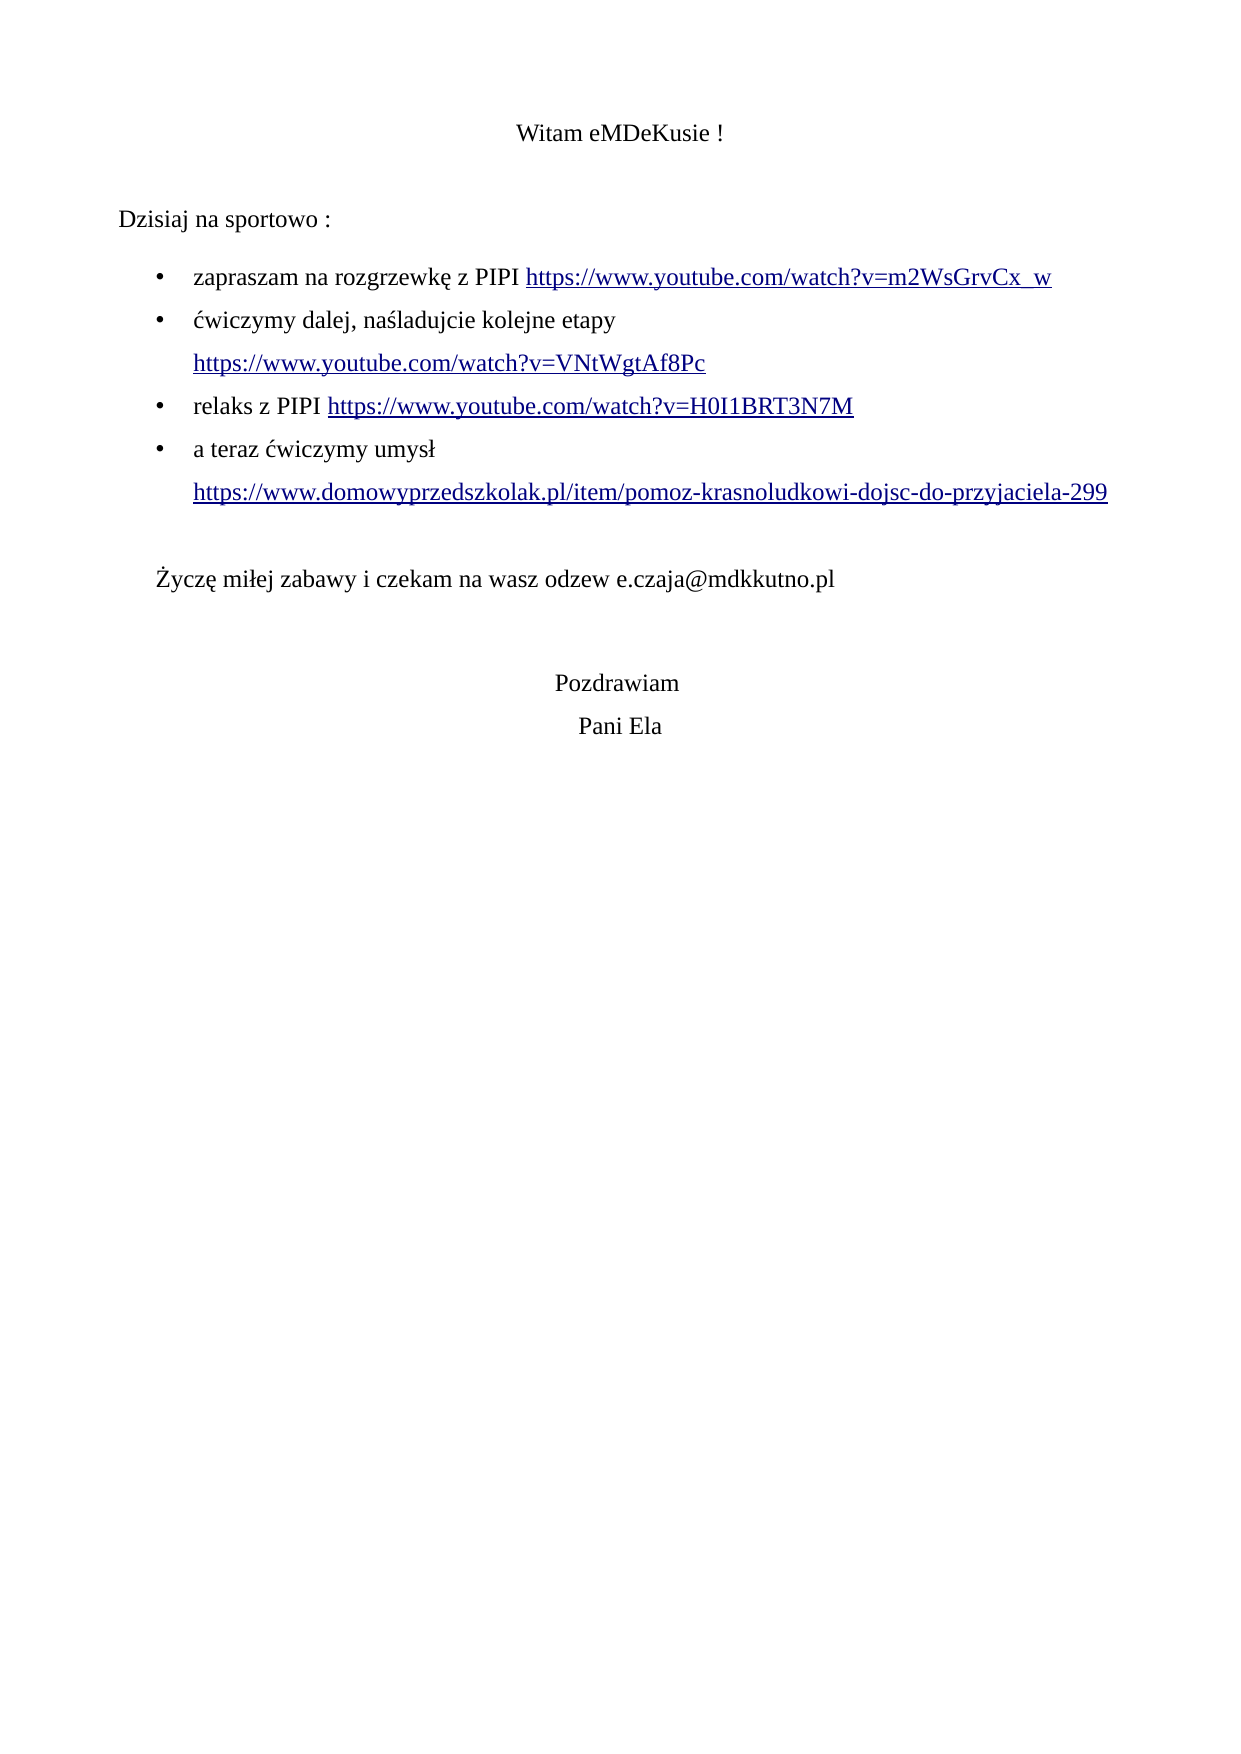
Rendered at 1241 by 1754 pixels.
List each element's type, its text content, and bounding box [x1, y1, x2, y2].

list a teraz ćwiczymy umysł [156, 434, 1122, 463]
text Pani Ela [118, 711, 1122, 739]
text Witam eMDeKusie ! [118, 118, 1122, 147]
list relaks z PIPI https://www.youtube.com/watch?v=H0I1BRT3N7M [156, 391, 1122, 420]
text Życzę miłej zabawy i czekam na wasz odzew e.czaja@mdkkutno.pl [155, 564, 1122, 592]
list zapraszam na rozgrzewkę z PIPI https://www.youtube.com/watch?v=m2WsGrvCx_w [156, 262, 1122, 291]
list ćwiczymy dalej, naśladujcie kolejne etapy [156, 305, 1122, 334]
text Dzisiaj na sportowo : [118, 204, 1122, 233]
text Pozdrawiam [118, 668, 1122, 696]
list https://www.youtube.com/watch?v=VNtWgtAf8Pc [156, 348, 1122, 377]
list https://www.domowyprzedszkolak.pl/item/pomoz-krasnoludkowi-dojsc-do-przyjaciela-299 [156, 477, 1122, 506]
